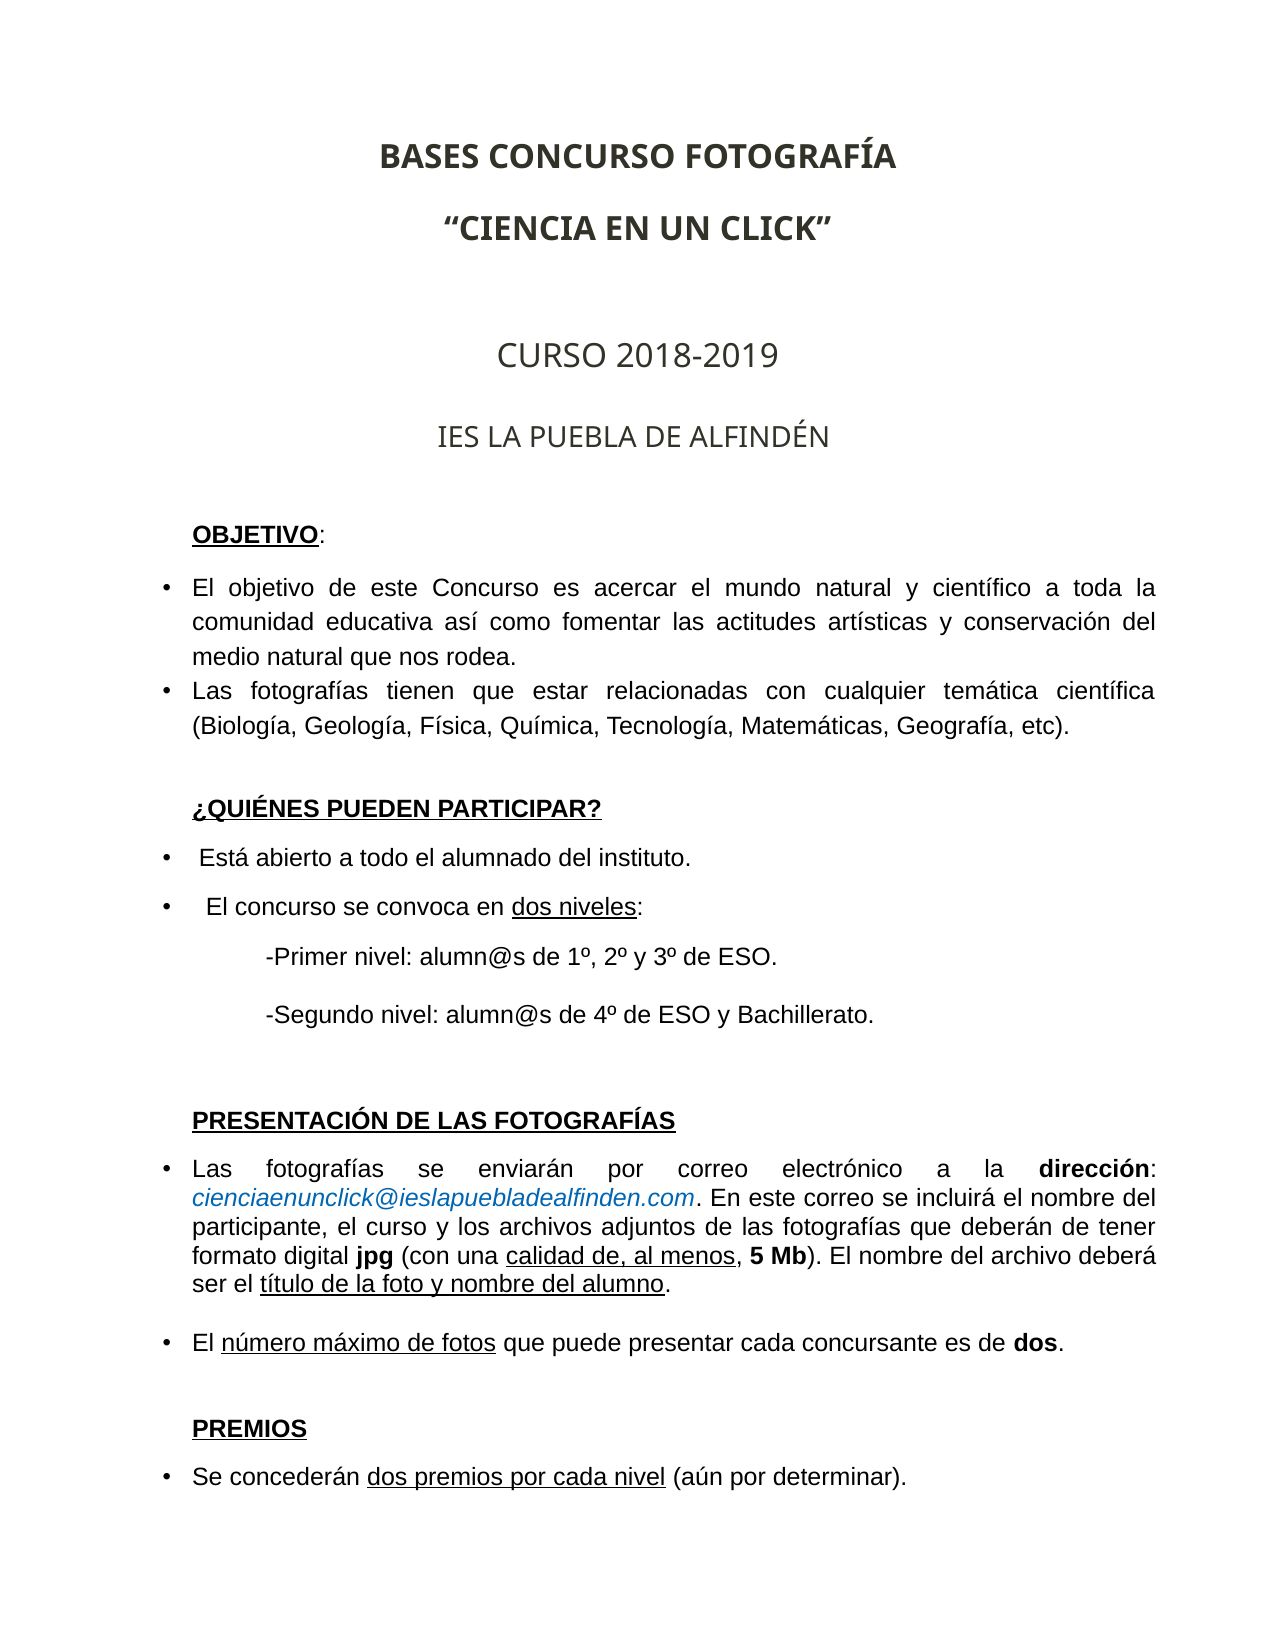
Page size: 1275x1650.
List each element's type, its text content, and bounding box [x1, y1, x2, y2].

subtitle IES LA PUEBLA DE ALFINDÉN [118, 416, 1157, 456]
list -Segundo nivel: alumn@s de 4º de ESO y Bachillerato. [236, 1000, 1157, 1028]
subtitle “CIENCIA EN UN CLICK” [118, 205, 1157, 251]
list PRESENTACIÓN DE LAS FOTOGRAFÍAS [162, 1106, 1098, 1135]
list El concurso se convoca en dos niveles: [162, 892, 1157, 921]
text OBJETIVO: [118, 517, 1157, 551]
list El objetivo de este Concurso es acercar el mundo natural y científico a toda la comunidad educativa así como fomentar las actitudes artísticas y conservación del medio natural que nos rodea. [162, 572, 1157, 670]
list Se concederán dos premios por cada nivel (aún por determinar). [162, 1462, 1098, 1491]
list -Primer nivel: alumn@s de 1º, 2º y 3º de ESO. [236, 942, 1157, 970]
subtitle BASES CONCURSO FOTOGRAFÍA [118, 133, 1157, 178]
list Las fotografías se enviarán por correo electrónico a la dirección: cienciaenunclick@ieslapuebladealfinden.com. En este correo se incluirá el nombre del participante, el curso y los archivos adjuntos de las fotografías que deberán de tener formato digital jpg (con una calidad de, al menos, 5 Mb). El nombre del archivo deberá ser el título de la foto y nombre del alumno. [162, 1154, 1157, 1298]
list Está abierto a todo el alumnado del instituto. [162, 843, 1157, 872]
list El número máximo de fotos que puede presentar cada concursante es de dos. [162, 1328, 1098, 1356]
list ¿QUIÉNES PUEDEN PARTICIPAR? [162, 794, 1157, 823]
list PREMIOS [162, 1414, 1098, 1443]
list Las fotografías tienen que estar relacionadas con cualquier temática científica (Biología, Geología, Física, Química, Tecnología, Matemáticas, Geografía, etc). [162, 676, 1157, 739]
text CURSO 2018-2019 [118, 332, 1157, 378]
